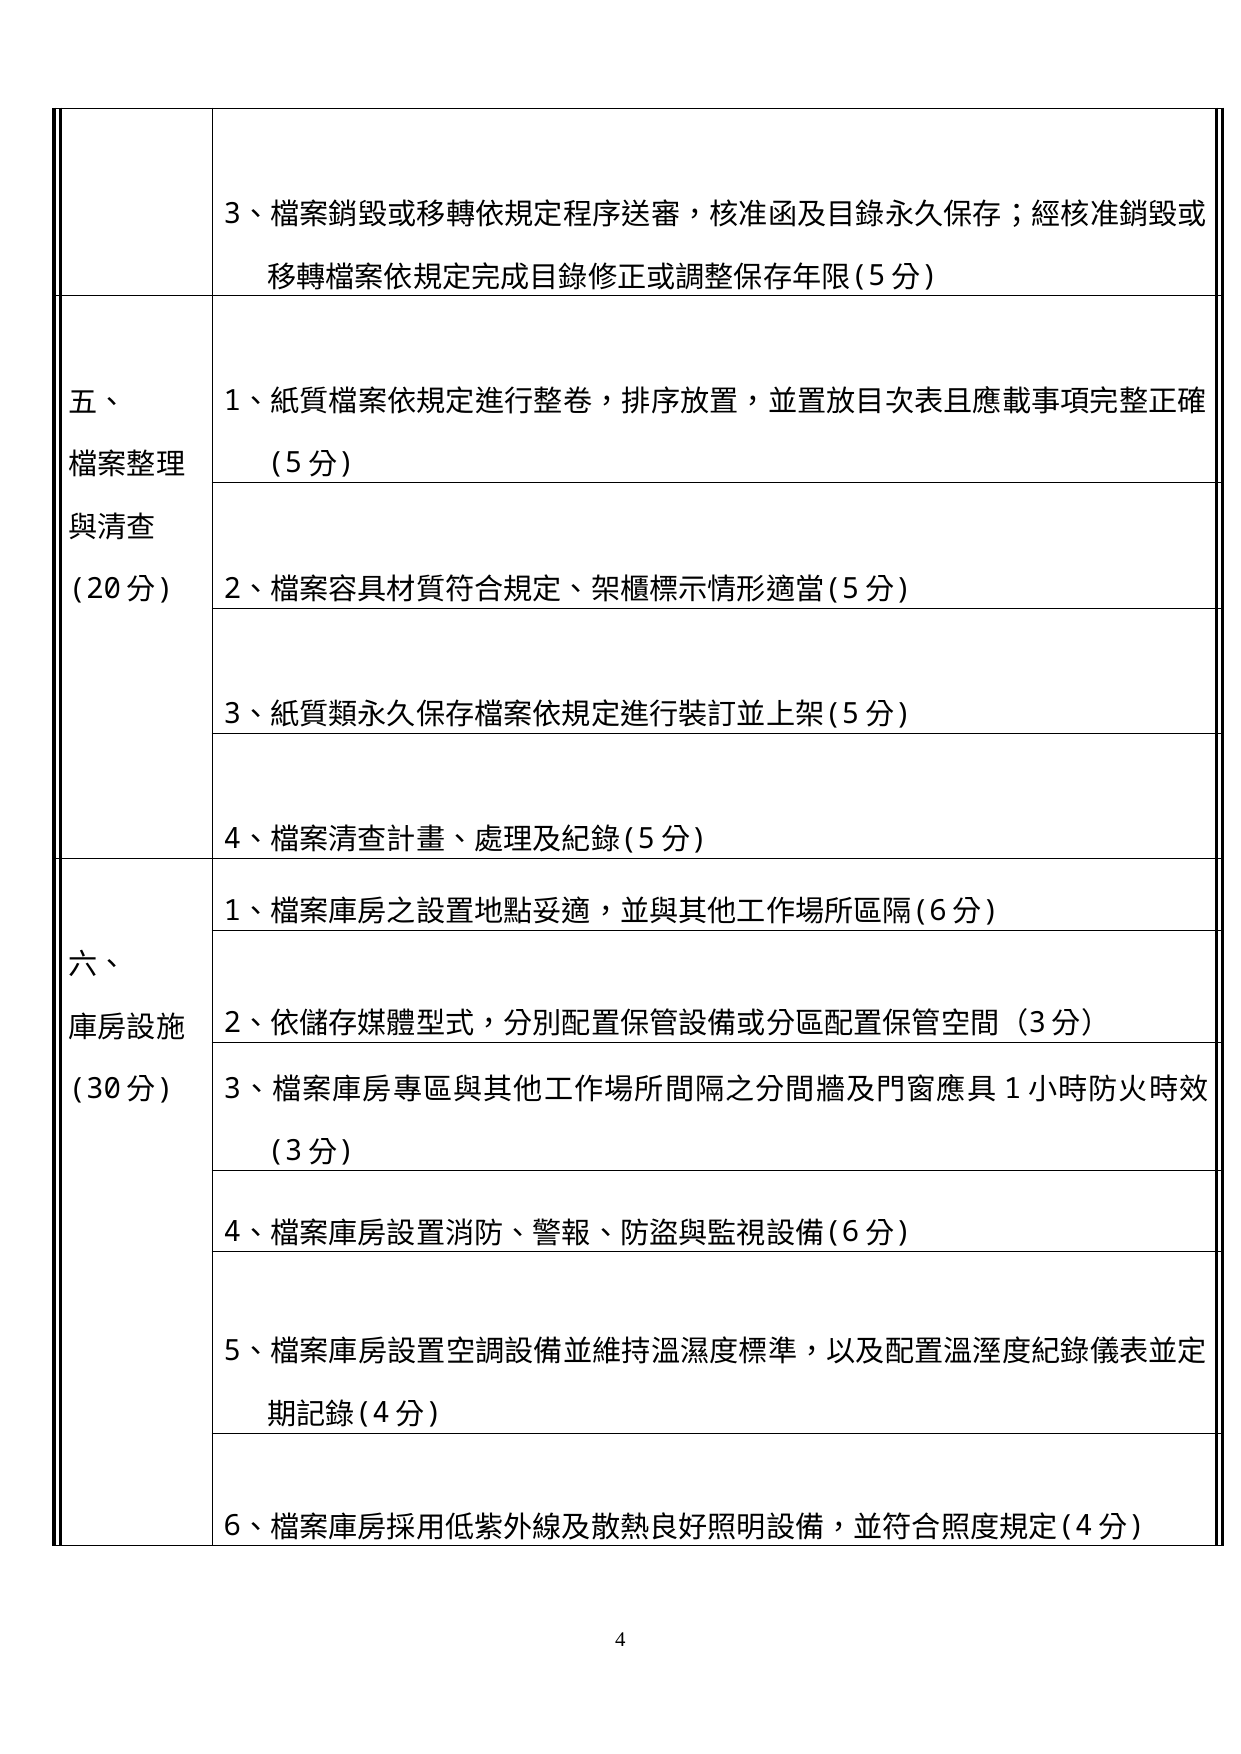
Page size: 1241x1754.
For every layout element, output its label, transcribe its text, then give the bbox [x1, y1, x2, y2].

table_cell 五、 檔案整理與清查 (20分) [62, 296, 212, 858]
table_cell 六、 庫房設施(30分) [62, 859, 212, 1545]
table_cell 4、檔案清查計畫、處理及紀錄(5分) [213, 734, 1215, 858]
table_cell 6、檔案庫房採用低紫外線及散熱良好照明設備，並符合照度規定(4分) [213, 1434, 1215, 1545]
table_cell 1、檔案庫房之設置地點妥適，並與其他工作場所區隔(6分) [213, 859, 1215, 929]
table_cell 4、檔案庫房設置消防、警報、防盜與監視設備(6分) [213, 1171, 1215, 1251]
table_cell 1、紙質檔案依規定進行整卷，排序放置，並置放目次表且應載事項完整正確(5分) [213, 296, 1215, 482]
table_cell 3、檔案庫房專區與其他工作場所間隔之分間牆及門窗應具1小時防火時效(3分) [213, 1043, 1215, 1170]
table_cell 3、紙質類永久保存檔案依規定進行裝訂並上架(5分) [213, 609, 1215, 733]
table_cell 3、檔案銷毀或移轉依規定程序送審，核准函及目錄永久保存；經核准銷毀或移轉檔案依規定完成目錄修正或調整保存年限(5分) [213, 109, 1215, 295]
table_cell 5、檔案庫房設置空調設備並維持溫濕度標準，以及配置溫溼度紀錄儀表並定期記錄(4分) [213, 1252, 1215, 1432]
table_cell 2、檔案容具材質符合規定、架櫃標示情形適當(5分) [213, 483, 1215, 608]
table_cell [62, 109, 212, 295]
table_cell 2、依儲存媒體型式，分別配置保管設備或分區配置保管空間（3分） [213, 931, 1215, 1042]
